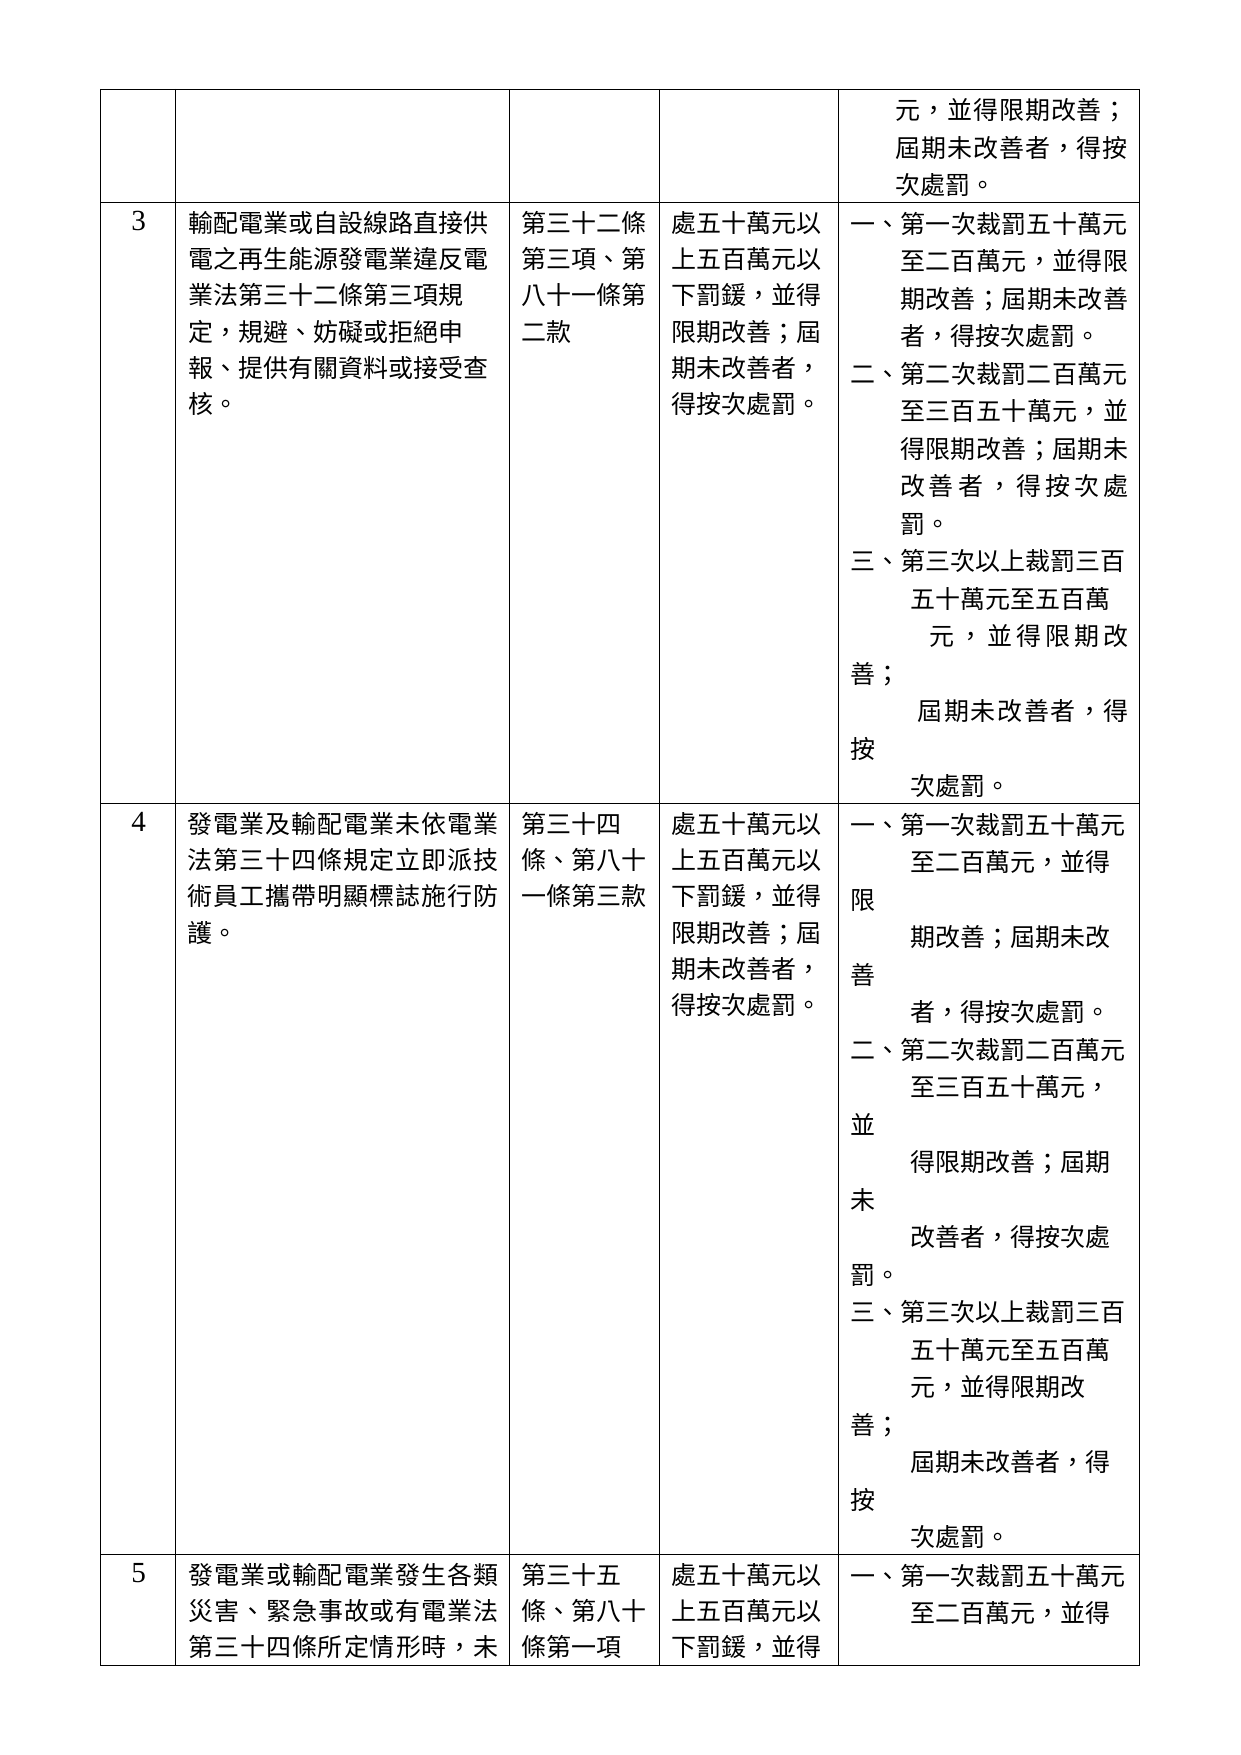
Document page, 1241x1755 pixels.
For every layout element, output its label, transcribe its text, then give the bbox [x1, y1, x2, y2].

table_cell 處五十萬元以上五百萬元以下罰鍰，並得限期改善；屆期未改善者，得按次處罰。 [660, 203, 838, 803]
table_cell [660, 90, 838, 202]
table_cell [101, 90, 175, 202]
table_cell 輸配電業或自設線路直接供電之再生能源發電業違反電業法第三十二條第三項規定，規避、妨礙或拒絕申報、提供有關資料或接受查核。 [176, 203, 509, 803]
table_cell 第三十四條、第八十一條第三款 [510, 804, 659, 1554]
table_cell 元，並得限期改善；屆期未改善者，得按次處罰。 [839, 90, 1139, 202]
table_cell 一、第一次裁罰五十萬元 至二百萬元，並得限 期改善；屆期未改善 者，得按次處罰。 二、第二次裁罰二百萬元 至三百五十萬元，並 得限期改善；屆期未 改善者，得按次處罰。 三、第三次以上裁罰三百 五十萬元至五百萬 元，並得限期改善； 屆期未改善者，得按 次處罰。 [839, 804, 1139, 1554]
table_cell 3 [101, 203, 175, 803]
table_cell 發電業及輸配電業未依電業法第三十四條規定立即派技術員工攜帶明顯標誌施行防護。 [176, 804, 509, 1554]
table_cell 4 [101, 804, 175, 1554]
table_cell 第三十五條、第八十條第一項 [510, 1555, 659, 1664]
table_cell 一、第一次裁罰五十萬元至二百萬元，並得限期改善；屆期未改善者，得按次處罰。 二、第二次裁罰二百萬元至三百五十萬元，並得限期改善；屆期未改善者，得按次處罰。 三、第三次以上裁罰三百 五十萬元至五百萬 元，並得限期改善； 屆期未改善者，得按 次處罰。 [839, 203, 1139, 803]
table_cell [510, 90, 659, 202]
table_cell [176, 90, 509, 202]
table_cell 處五十萬元以上五百萬元以下罰鍰，並得 [660, 1555, 838, 1664]
table_cell 發電業或輸配電業發生各類災害、緊急事故或有電業法第三十四條所定情形時，未 [176, 1555, 509, 1664]
table_cell 第三十二條第三項、第八十一條第二款 [510, 203, 659, 803]
table_cell 5 [101, 1555, 175, 1664]
table_cell 處五十萬元以上五百萬元以下罰鍰，並得限期改善；屆期未改善者，得按次處罰。 [660, 804, 838, 1554]
table_cell 一、第一次裁罰五十萬元 至二百萬元，並得 [839, 1555, 1139, 1664]
